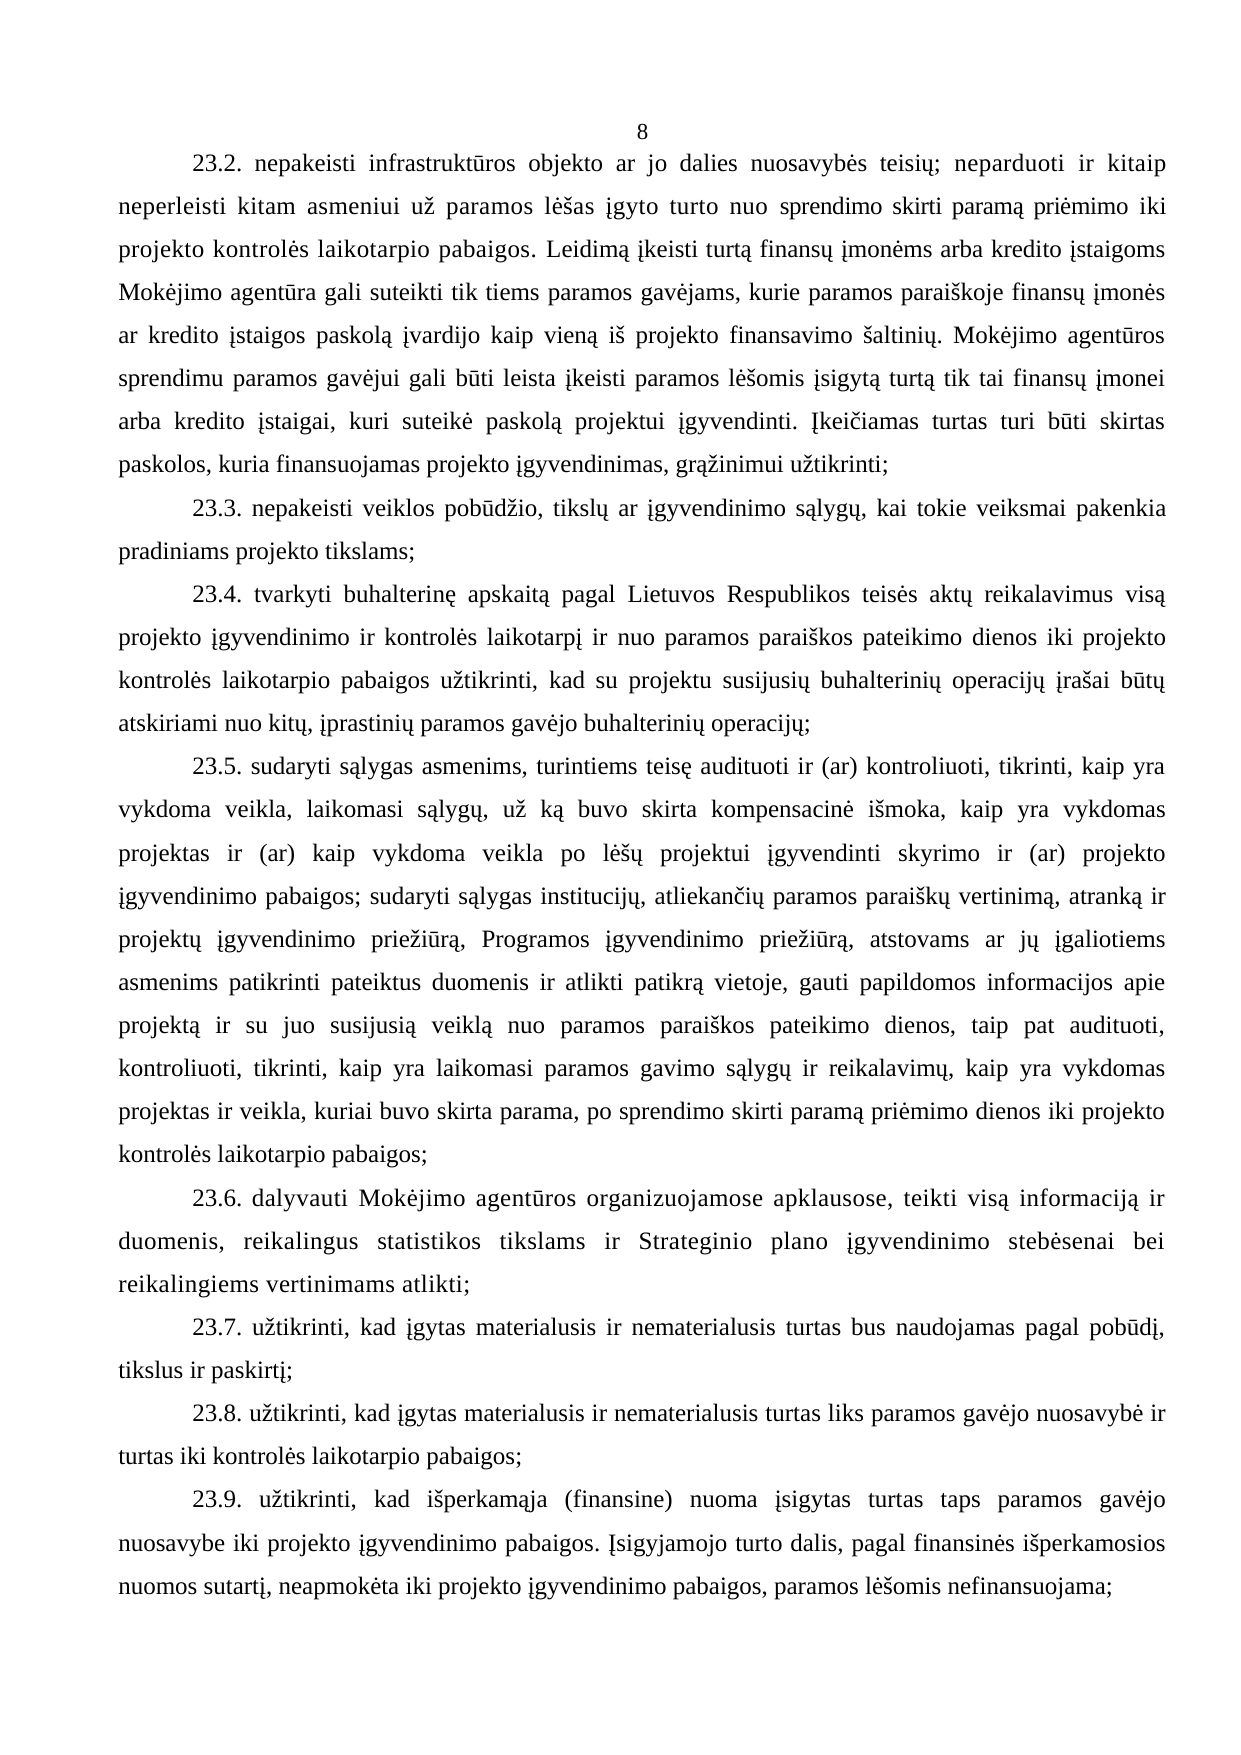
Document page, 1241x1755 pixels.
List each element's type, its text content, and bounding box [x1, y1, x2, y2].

text 23.6. dalyvauti Mokėjimo agentūros organizuojamose apklausose, teikti visą informaciją ir duomenis, reikalingus statistikos tikslams ir Strateginio plano įgyvendinimo stebėsenai bei reikalingiems vertinimams atlikti; [118, 1183, 1166, 1298]
text 23.9. užtikrinti, kad išperkamąja (finansine) nuoma įsigytas turtas taps paramos gavėjo nuosavybe iki projekto įgyvendinimo pabaigos. Įsigyjamojo turto dalis, pagal finansinės išperkamosios nuomos sutartį, neapmokėta iki projekto įgyvendinimo pabaigos, paramos lėšomis nefinansuojama; [118, 1484, 1166, 1599]
text 23.7. užtikrinti, kad įgytas materialusis ir nematerialusis turtas bus naudojamas pagal pobūdį, tikslus ir paskirtį; [118, 1312, 1166, 1384]
text 23.4. tvarkyti buhalterinę apskaitą pagal Lietuvos Respublikos teisės aktų reikalavimus visą projekto įgyvendinimo ir kontrolės laikotarpį ir nuo paramos paraiškos pateikimo dienos iki projekto kontrolės laikotarpio pabaigos užtikrinti, kad su projektu susijusių buhalterinių operacijų įrašai būtų atskiriami nuo kitų, įprastinių paramos gavėjo buhalterinių operacijų; [118, 579, 1166, 737]
text 23.8. užtikrinti, kad įgytas materialusis ir nematerialusis turtas liks paramos gavėjo nuosavybė ir turtas iki kontrolės laikotarpio pabaigos; [118, 1398, 1166, 1470]
text 23.2. nepakeisti infrastruktūros objekto ar jo dalies nuosavybės teisių; neparduoti ir kitaip neperleisti kitam asmeniui už paramos lėšas įgyto turto nuo sprendimo skirti paramą priėmimo iki projekto kontrolės laikotarpio pabaigos. Leidimą įkeisti turtą finansų įmonėms arba kredito įstaigoms Mokėjimo agentūra gali suteikti tik tiems paramos gavėjams, kurie paramos paraiškoje finansų įmonės ar kredito įstaigos paskolą įvardijo kaip vieną iš projekto finansavimo šaltinių. Mokėjimo agentūros sprendimu paramos gavėjui gali būti leista įkeisti paramos lėšomis įsigytą turtą tik tai finansų įmonei arba kredito įstaigai, kuri suteikė paskolą projektui įgyvendinti. Įkeičiamas turtas turi būti skirtas paskolos, kuria finansuojamas projekto įgyvendinimas, grąžinimui užtikrinti; [118, 148, 1166, 478]
text 23.5. sudaryti sąlygas asmenims, turintiems teisę audituoti ir (ar) kontroliuoti, tikrinti, kaip yra vykdoma veikla, laikomasi sąlygų, už ką buvo skirta kompensacinė išmoka, kaip yra vykdomas projektas ir (ar) kaip vykdoma veikla po lėšų projektui įgyvendinti skyrimo ir (ar) projekto įgyvendinimo pabaigos; sudaryti sąlygas institucijų, atliekančių paramos paraiškų vertinimą, atranką ir projektų įgyvendinimo priežiūrą, Programos įgyvendinimo priežiūrą, atstovams ar jų įgaliotiems asmenims patikrinti pateiktus duomenis ir atlikti patikrą vietoje, gauti papildomos informacijos apie projektą ir su juo susijusią veiklą nuo paramos paraiškos pateikimo dienos, taip pat audituoti, kontroliuoti, tikrinti, kaip yra laikomasi paramos gavimo sąlygų ir reikalavimų, kaip yra vykdomas projektas ir veikla, kuriai buvo skirta parama, po sprendimo skirti paramą priėmimo dienos iki projekto kontrolės laikotarpio pabaigos; [118, 751, 1166, 1168]
text 23.3. nepakeisti veiklos pobūdžio, tikslų ar įgyvendinimo sąlygų, kai tokie veiksmai pakenkia pradiniams projekto tikslams; [118, 493, 1166, 564]
